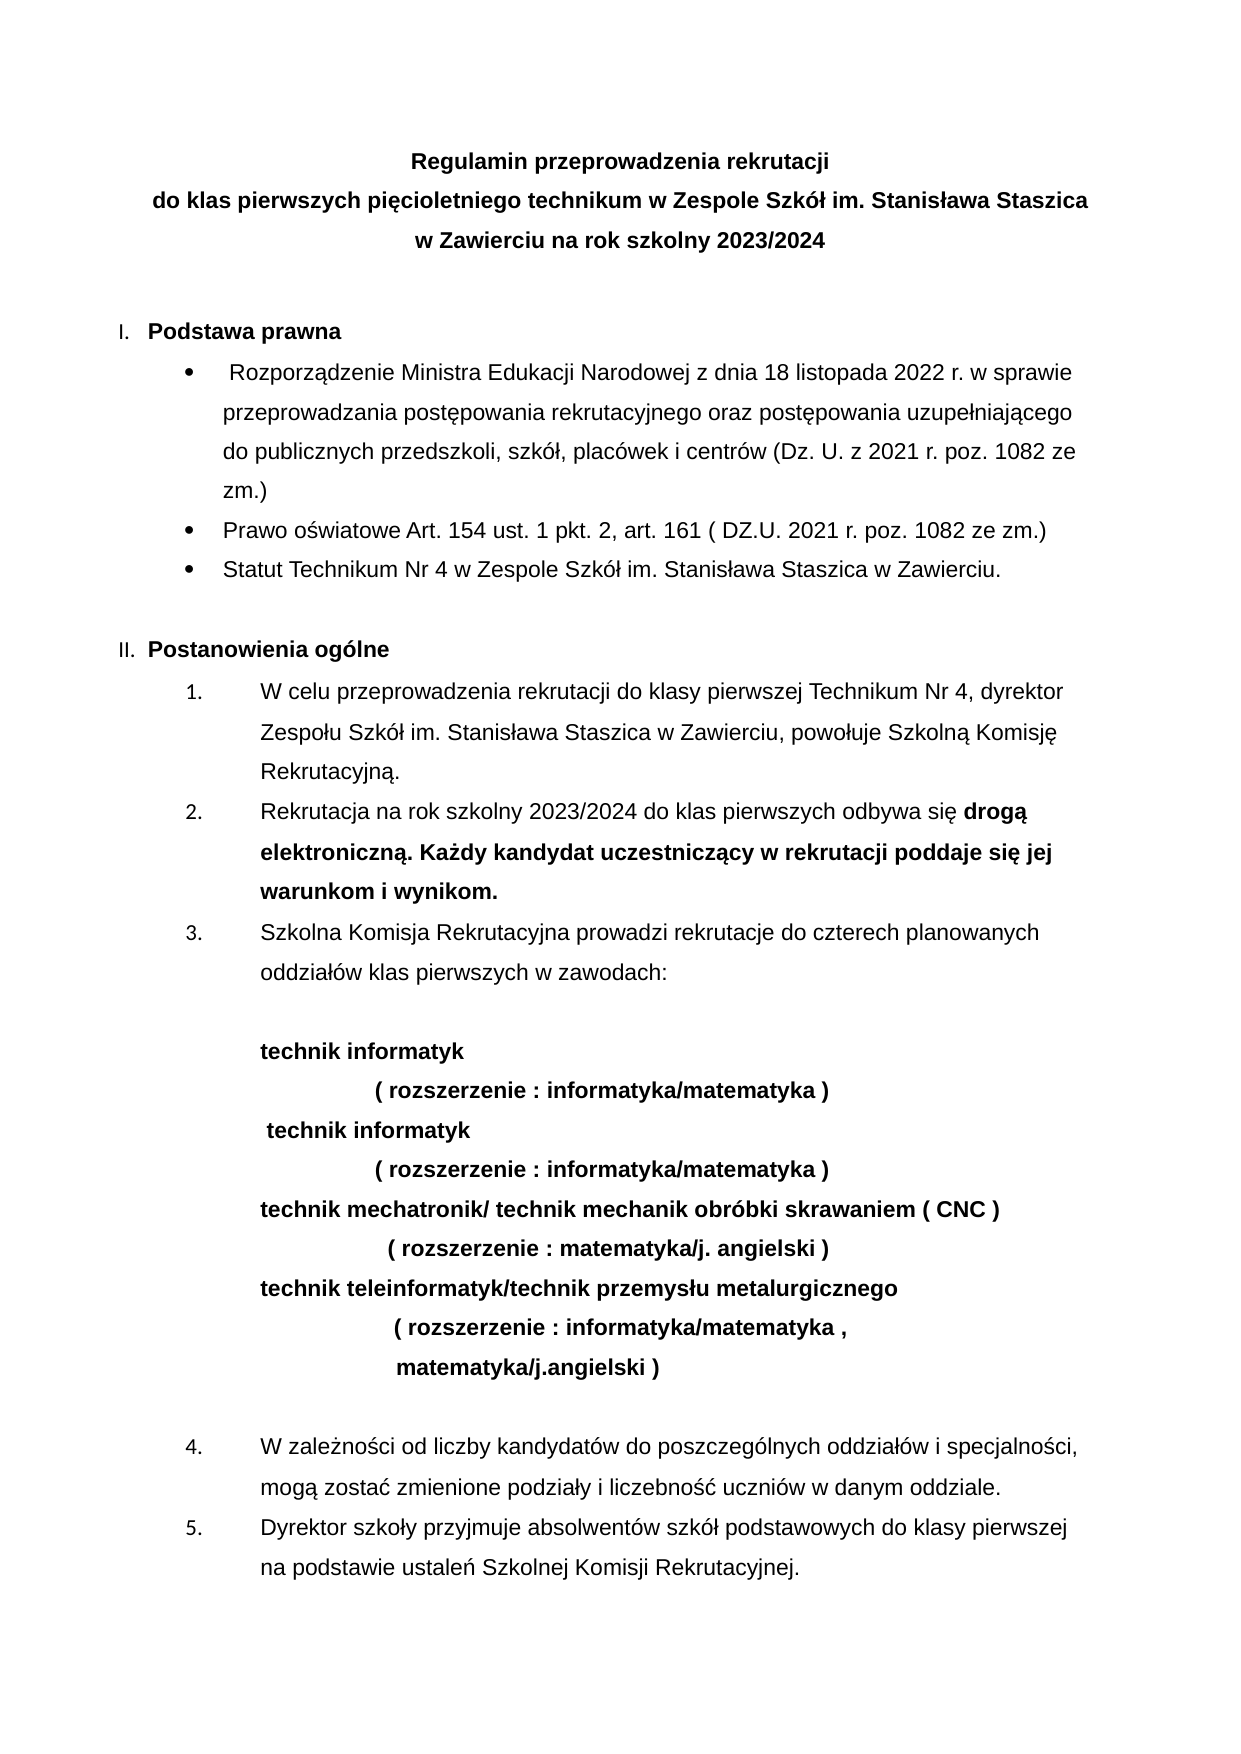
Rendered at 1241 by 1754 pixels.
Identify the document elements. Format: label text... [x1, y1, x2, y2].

text w Zawierciu na rok szkolny 2023/2024 [148, 227, 1093, 253]
list ( rozszerzenie : informatyka/matematyka ) [260, 1156, 1093, 1182]
list Prawo oświatowe Art. 154 ust. 1 pkt. 2, art. 161 ( DZ.U. 2021 r. poz. 1082 ze zm.) [185, 517, 1093, 543]
list ( rozszerzenie : matematyka/j. angielski ) [260, 1235, 1093, 1261]
list ( rozszerzenie : informatyka/matematyka , [260, 1314, 1093, 1340]
list technik informatyk [260, 1117, 1093, 1143]
list technik informatyk [260, 1038, 1093, 1064]
list matematyka/j.angielski ) [148, 1353, 1093, 1380]
list Rozporządzenie Ministra Edukacji Narodowej z dnia 18 listopada 2022 r. w sprawie przeprowadzania postępowania rekrutacyjnego oraz postępowania uzupełniającego do publicznych przedszkoli, szkół, placówek i centrów (Dz. U. z 2021 r. poz. 1082 ze zm.) [185, 359, 1093, 504]
list Rekrutacja na rok szkolny 2023/2024 do klas pierwszych odbywa się drogą elektroniczną. Każdy kandydat uczestniczący w rekrutacji poddaje się jej warunkom i wynikom. [185, 797, 1093, 904]
list Postanowienia ogólne [118, 635, 1093, 663]
list Statut Technikum Nr 4 w Zespole Szkół im. Stanisława Staszica w Zawierciu. [185, 556, 1093, 583]
list Szkolna Komisja Rekrutacyjna prowadzi rekrutacje do czterech planowanych oddziałów klas pierwszych w zawodach: [185, 918, 1093, 985]
text do klas pierwszych pięcioletniego technikum w Zespole Szkół im. Stanisława Staszica [148, 187, 1093, 213]
list technik teleinformatyk/technik przemysłu metalurgicznego [260, 1274, 1093, 1301]
list ( rozszerzenie : informatyka/matematyka ) [260, 1077, 1093, 1103]
list W zależności od liczby kandydatów do poszczególnych oddziałów i specjalności, mogą zostać zmienione podziały i liczebność uczniów w danym oddziale. [185, 1432, 1093, 1500]
list technik mechatronik/ technik mechanik obróbki skrawaniem ( CNC ) [260, 1196, 1093, 1222]
text Regulamin przeprowadzenia rekrutacji [148, 148, 1093, 174]
list Dyrektor szkoły przyjmuje absolwentów szkół podstawowych do klasy pierwszej na podstawie ustaleń Szkolnej Komisji Rekrutacyjnej. [185, 1513, 1093, 1581]
list Podstawa prawna [118, 317, 1093, 345]
list W celu przeprowadzenia rekrutacji do klasy pierwszej Technikum Nr 4, dyrektor Zespołu Szkół im. Stanisława Staszica w Zawierciu, powołuje Szkolną Komisję Rekrutacyjną. [185, 677, 1093, 784]
